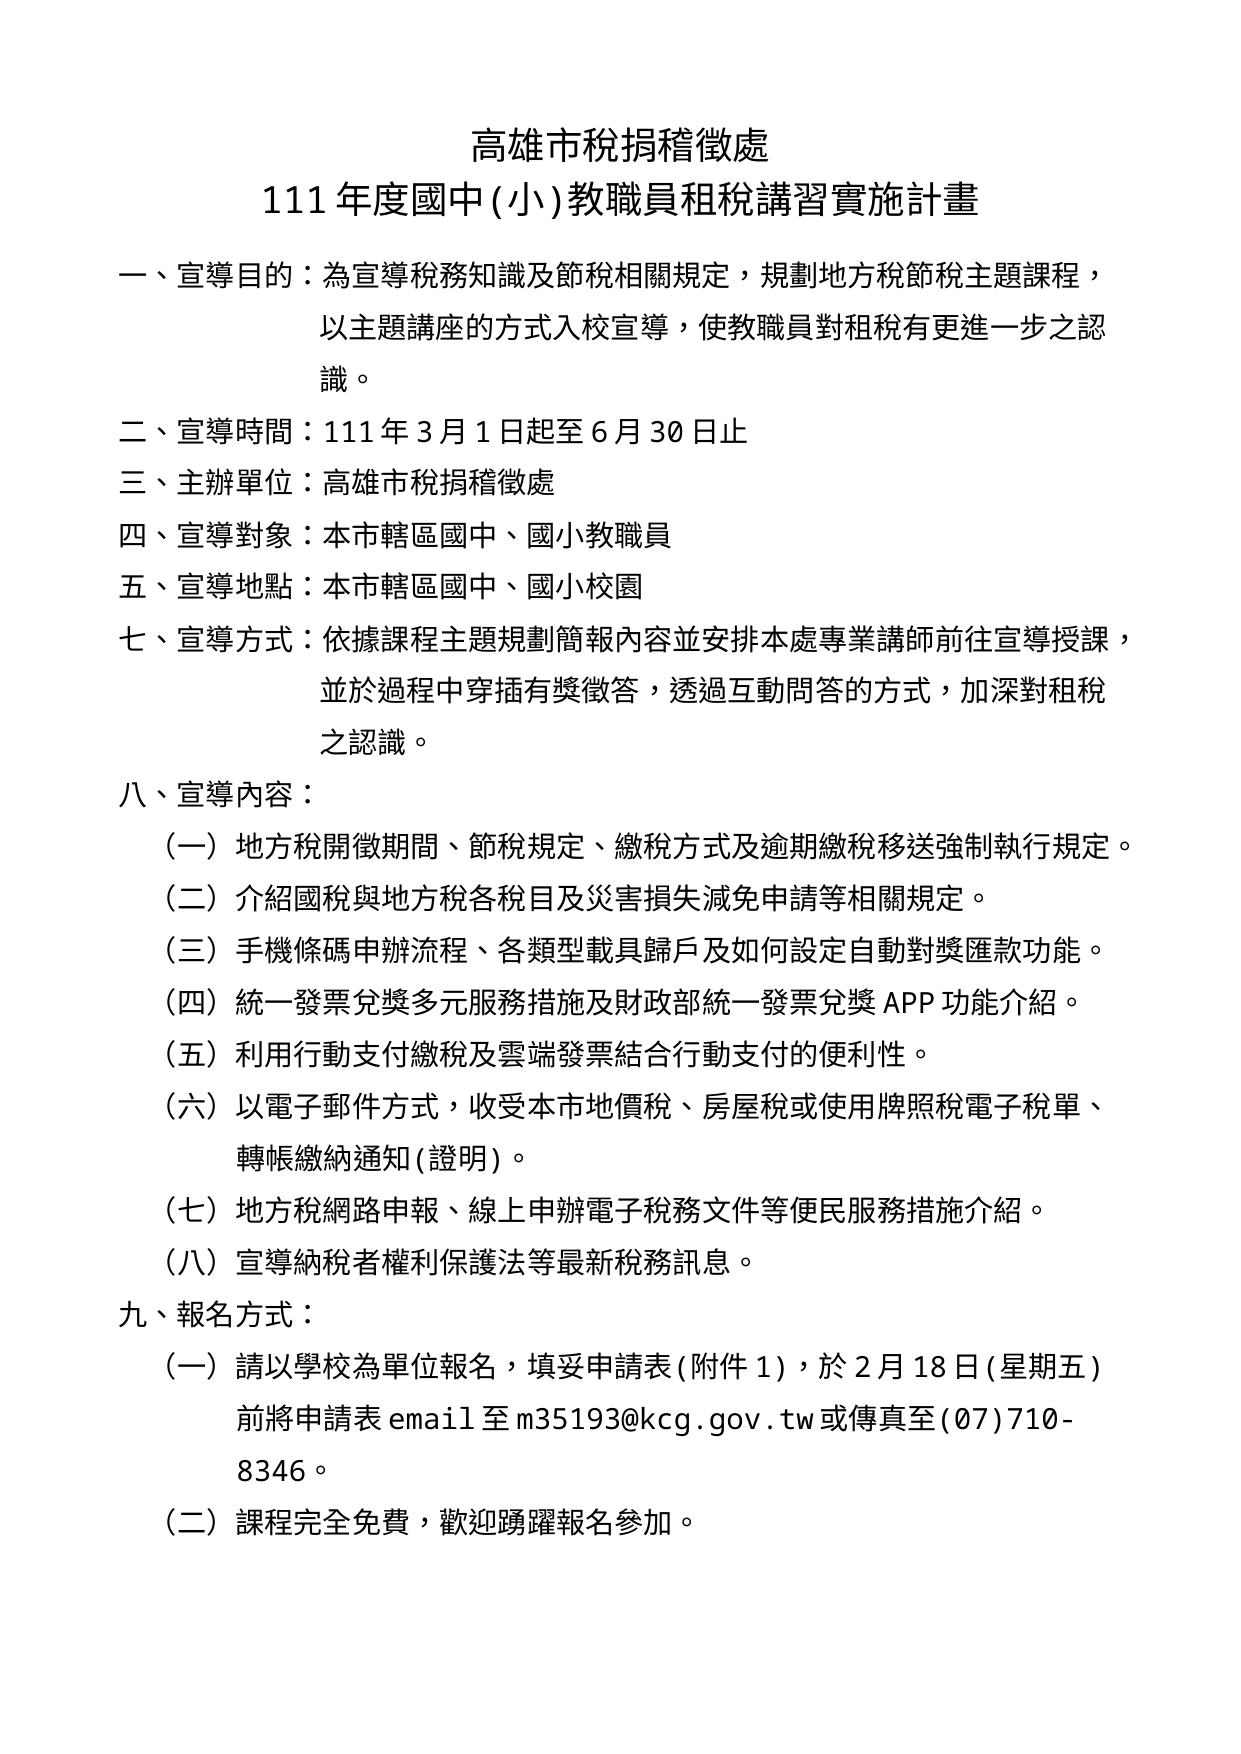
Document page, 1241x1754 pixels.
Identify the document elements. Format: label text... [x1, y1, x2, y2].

text 四、宣導對象：本市轄區國中、國小教職員 [118, 504, 1122, 556]
text 二、宣導時間：111年3月1日起至6月30日止 [118, 400, 1122, 452]
text 一、宣導目的：為宣導稅務知識及節稅相關規定，規劃地方稅節稅主題課程，以主題講座的方式入校宣導，使教職員對租稅有更進一步之認識。 [118, 244, 1122, 400]
text （八）宣導納稅者權利保護法等最新稅務訊息。 [148, 1232, 1122, 1284]
text （四）統一發票兌獎多元服務措施及財政部統一發票兌獎APP功能介紹。 [148, 972, 1122, 1024]
text 八、宣導內容： [118, 764, 1122, 816]
text 高雄市稅捐稽徵處 [118, 118, 1122, 170]
text （一）地方稅開徵期間、節稅規定、繳稅方式及逾期繳稅移送強制執行規定。 [148, 816, 1122, 868]
text 九、報名方式： [118, 1284, 1122, 1336]
text （三）手機條碼申辦流程、各類型載具歸戶及如何設定自動對獎匯款功能。 [148, 920, 1122, 972]
text 七、宣導方式：依據課程主題規劃簡報內容並安排本處專業講師前往宣導授課，並於過程中穿插有獎徵答，透過互動問答的方式，加深對租稅之認識。 [118, 608, 1122, 764]
text 111年度國中(小)教職員租稅講習實施計畫 [118, 170, 1122, 224]
text （六）以電子郵件方式，收受本市地價稅、房屋稅或使用牌照稅電子稅單、轉帳繳納通知(證明)。 [148, 1076, 1122, 1180]
text （二）課程完全免費，歡迎踴躍報名參加。 [148, 1492, 1122, 1544]
text （七）地方稅網路申報、線上申辦電子稅務文件等便民服務措施介紹。 [148, 1180, 1122, 1232]
text （一）請以學校為單位報名，填妥申請表(附件1)，於2月18日(星期五)前將申請表email至m35193@kcg.gov.tw或傳真至(07)710-8346。 [148, 1336, 1122, 1492]
text （五）利用行動支付繳稅及雲端發票結合行動支付的便利性。 [148, 1024, 1122, 1076]
text （二）介紹國稅與地方稅各稅目及災害損失減免申請等相關規定。 [148, 868, 1122, 920]
text 三、主辦單位：高雄市稅捐稽徵處 [118, 452, 1122, 504]
text 五、宣導地點：本市轄區國中、國小校園 [118, 556, 1122, 608]
